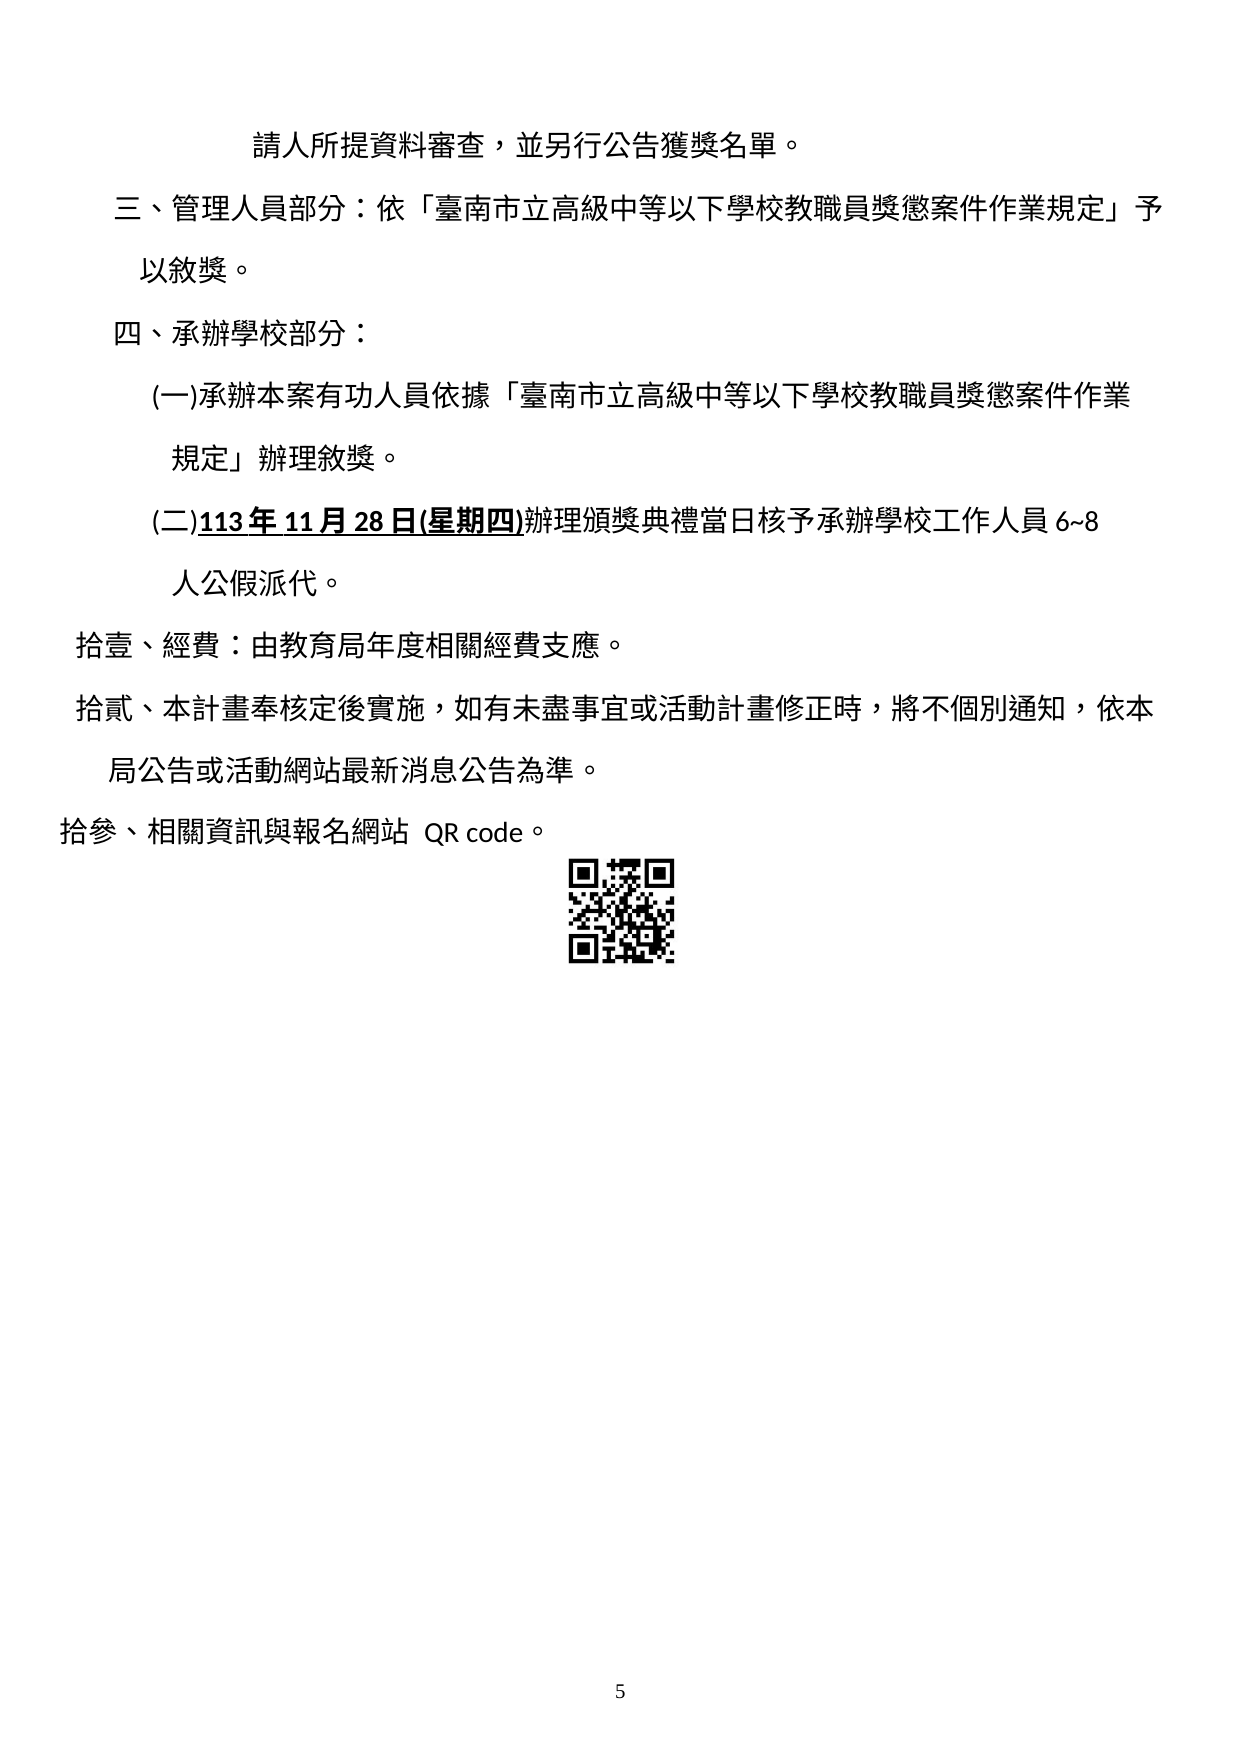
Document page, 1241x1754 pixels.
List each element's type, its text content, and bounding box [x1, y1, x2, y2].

text 規定」辦理敘獎。 [125, 415, 1165, 477]
text 局公告或活動網站最新消息公告為準。 [75, 727, 1165, 790]
text (二)113年11月28日(星期四)辦理頒獎典禮當日核予承辦學校工作人員6~8 [125, 477, 1165, 540]
text 人公假派代。 [125, 540, 1165, 602]
text 以敘獎。 [100, 227, 1165, 290]
text (一)承辦本案有功人員依據「臺南市立高級中等以下學校教職員獎懲案件作業 [125, 352, 1165, 415]
text 拾參、相關資訊與報名網站 QR code。 [46, 790, 1165, 977]
text 三、管理人員部分：依「臺南市立高級中等以下學校教職員獎懲案件作業規定」予 [100, 165, 1165, 227]
text 拾壹、經費：由教育局年度相關經費支應。 [75, 602, 1165, 665]
list 請人所提資料審查，並另行公告獲獎名單。 [225, 102, 1165, 165]
text 拾貳、本計畫奉核定後實施，如有未盡事宜或活動計畫修正時，將不個別通知，依本 [75, 665, 1165, 727]
text 四、承辦學校部分： [100, 290, 1165, 352]
